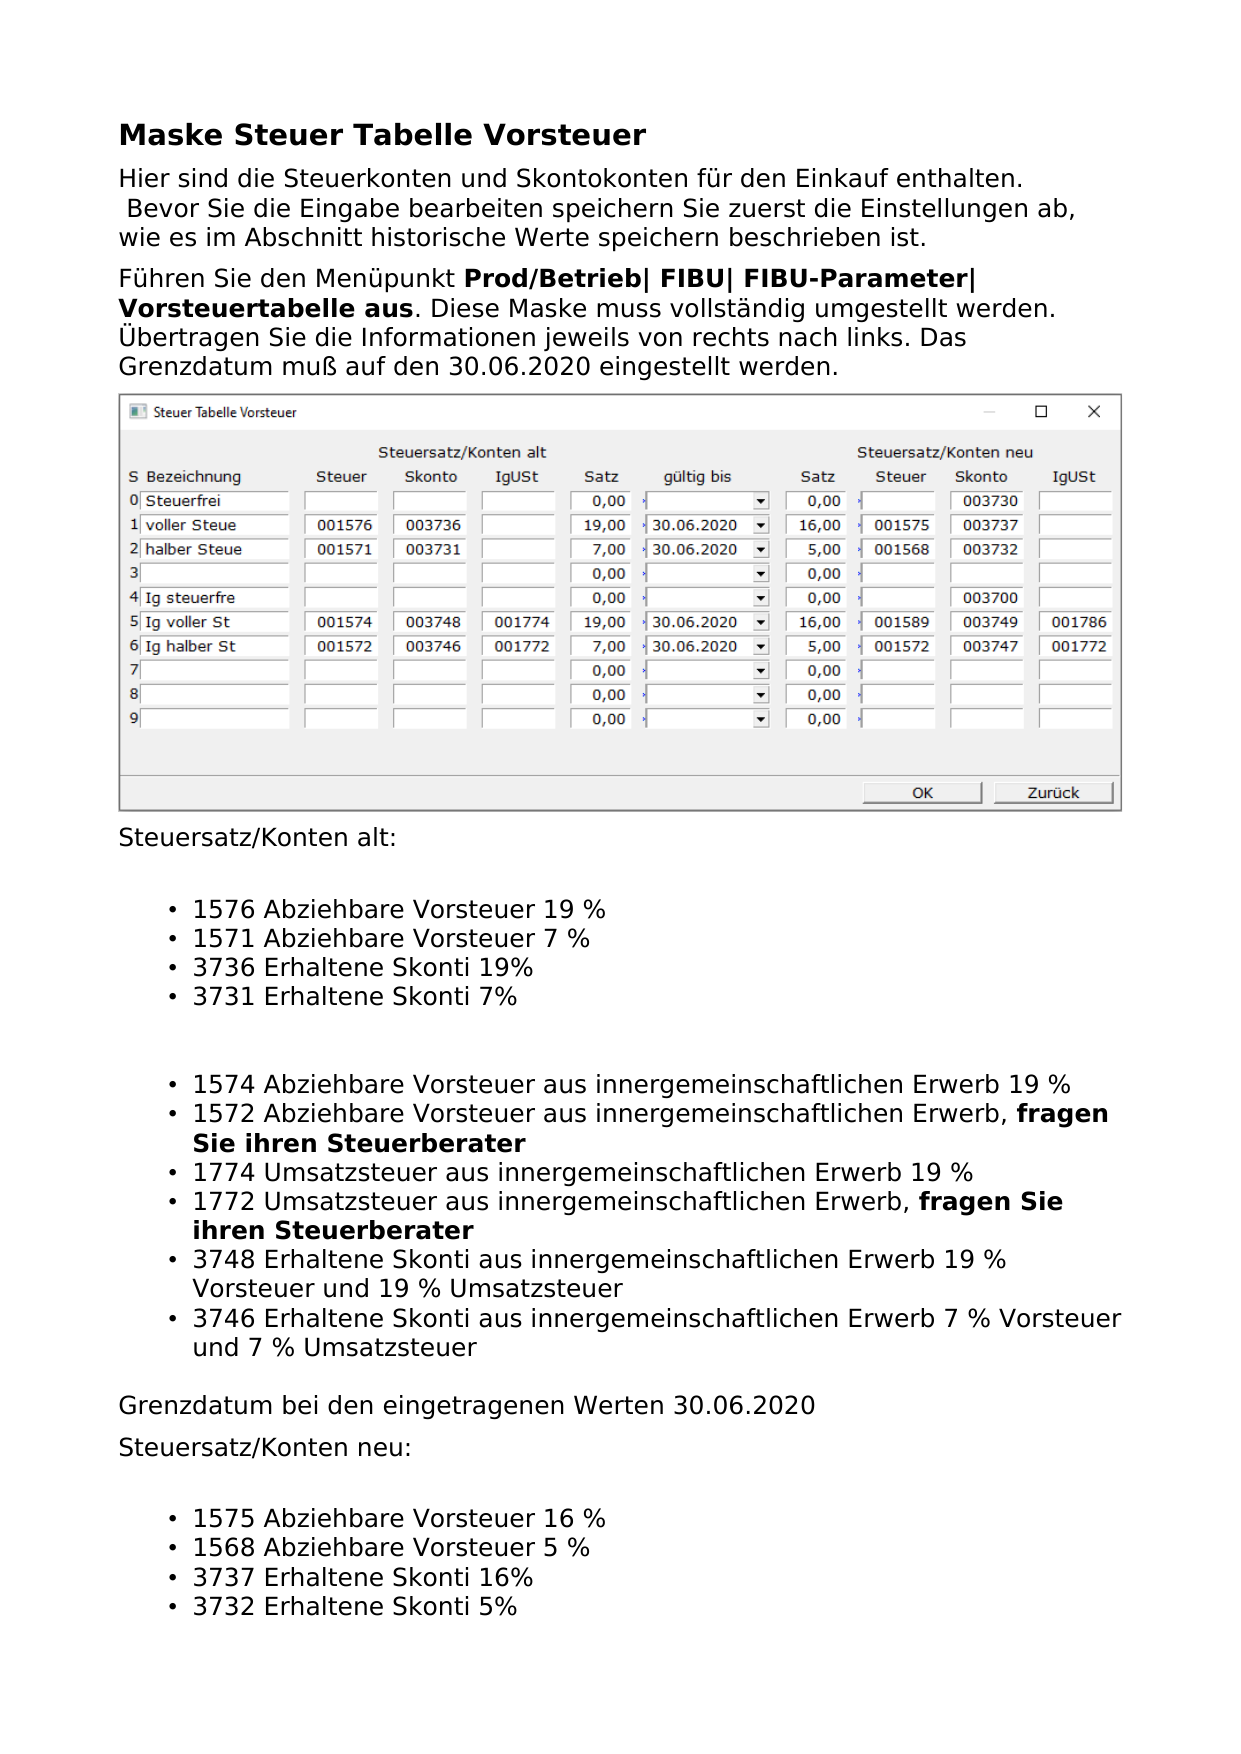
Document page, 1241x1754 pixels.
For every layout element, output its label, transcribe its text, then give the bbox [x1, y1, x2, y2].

text Führen Sie den Menüpunkt Prod/Betrieb| FIBU| FIBU-Parameter| Vorsteuertabelle aus. Diese Maske muss vollständig umgestellt werden. Übertragen Sie die Informationen jeweils von rechts nach links. Das Grenzdatum muß auf den 30.06.2020 eingestellt werden. [118, 264, 1122, 381]
list 1575 Abziehbare Vorsteuer 16 % [177, 1504, 1122, 1533]
list 3746 Erhaltene Skonti aus innergemeinschaftlichen Erwerb 7 % Vorsteuer und 7 % Umsatzsteuer [177, 1304, 1122, 1362]
list 3748 Erhaltene Skonti aus innergemeinschaftlichen Erwerb 19 % Vorsteuer und 19 % Umsatzsteuer [177, 1245, 1122, 1304]
text Hier sind die Steuerkonten und Skontokonten für den Einkauf enthalten. Bevor Sie die Eingabe bearbeiten speichern Sie zuerst die Einstellungen ab, wie es im Abschnitt historische Werte speichern beschrieben ist. [118, 164, 1122, 252]
picture [118, 393, 1123, 812]
list 1572 Abziehbare Vorsteuer aus innergemeinschaftlichen Erwerb, fragen Sie ihren Steuerberater [177, 1099, 1122, 1158]
list 1574 Abziehbare Vorsteuer aus innergemeinschaftlichen Erwerb 19 % [177, 1070, 1122, 1099]
list 1568 Abziehbare Vorsteuer 5 % [177, 1533, 1122, 1563]
list 1576 Abziehbare Vorsteuer 19 % [177, 895, 1122, 924]
list 1571 Abziehbare Vorsteuer 7 % [177, 924, 1122, 953]
text Steuersatz/Konten neu: [118, 1433, 1122, 1462]
list 1774 Umsatzsteuer aus innergemeinschaftlichen Erwerb 19 % [177, 1158, 1122, 1187]
list 3737 Erhaltene Skonti 16% [177, 1563, 1122, 1592]
list 1772 Umsatzsteuer aus innergemeinschaftlichen Erwerb, fragen Sie ihren Steuerberater [177, 1187, 1122, 1245]
list 3731 Erhaltene Skonti 7% [177, 982, 1122, 1011]
text Grenzdatum bei den eingetragenen Werten 30.06.2020 [118, 1392, 1122, 1421]
list 3732 Erhaltene Skonti 5% [177, 1592, 1122, 1621]
text Steuersatz/Konten alt: [118, 824, 1122, 853]
list 3736 Erhaltene Skonti 19% [177, 953, 1122, 982]
subtitle Maske Steuer Tabelle Vorsteuer [118, 118, 1122, 152]
